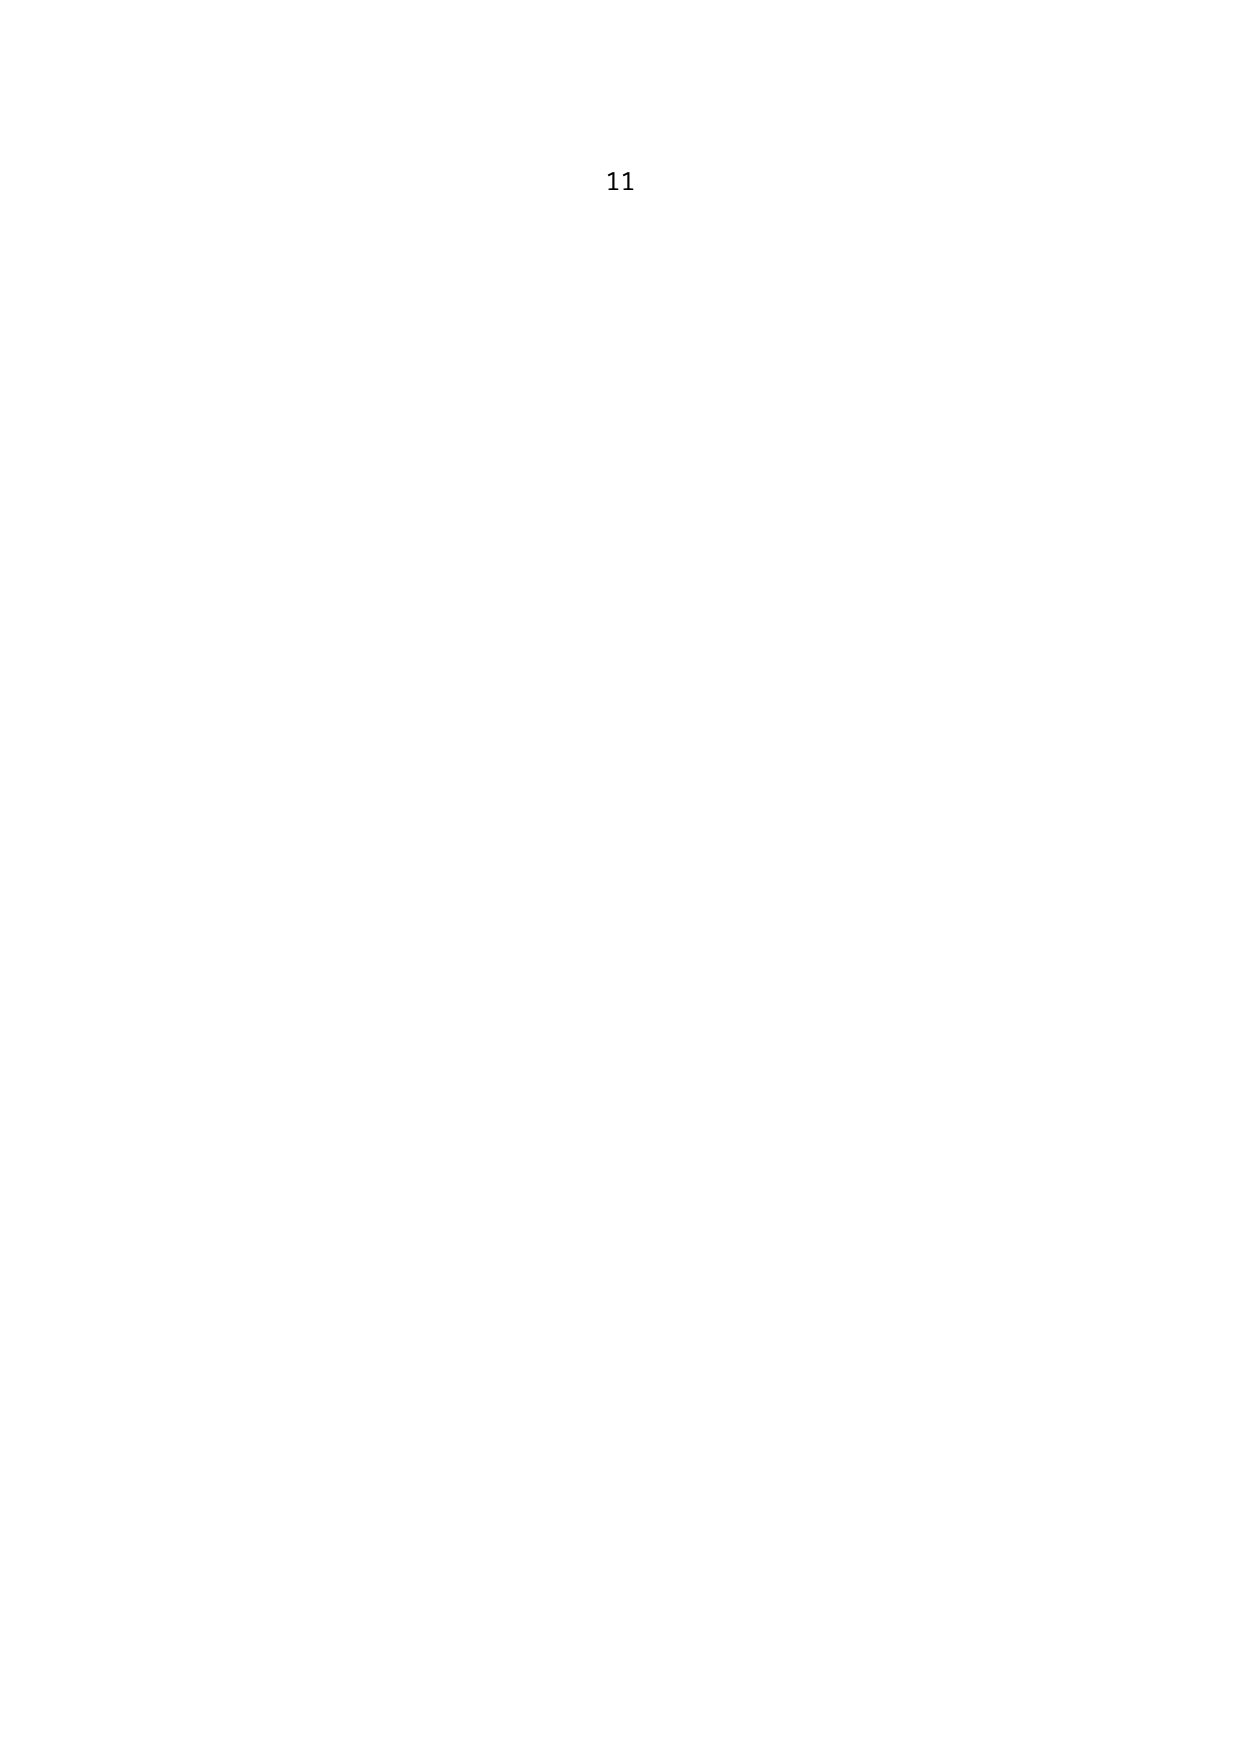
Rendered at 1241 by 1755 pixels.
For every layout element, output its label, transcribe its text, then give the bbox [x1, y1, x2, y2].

text 11 [118, 164, 1122, 198]
